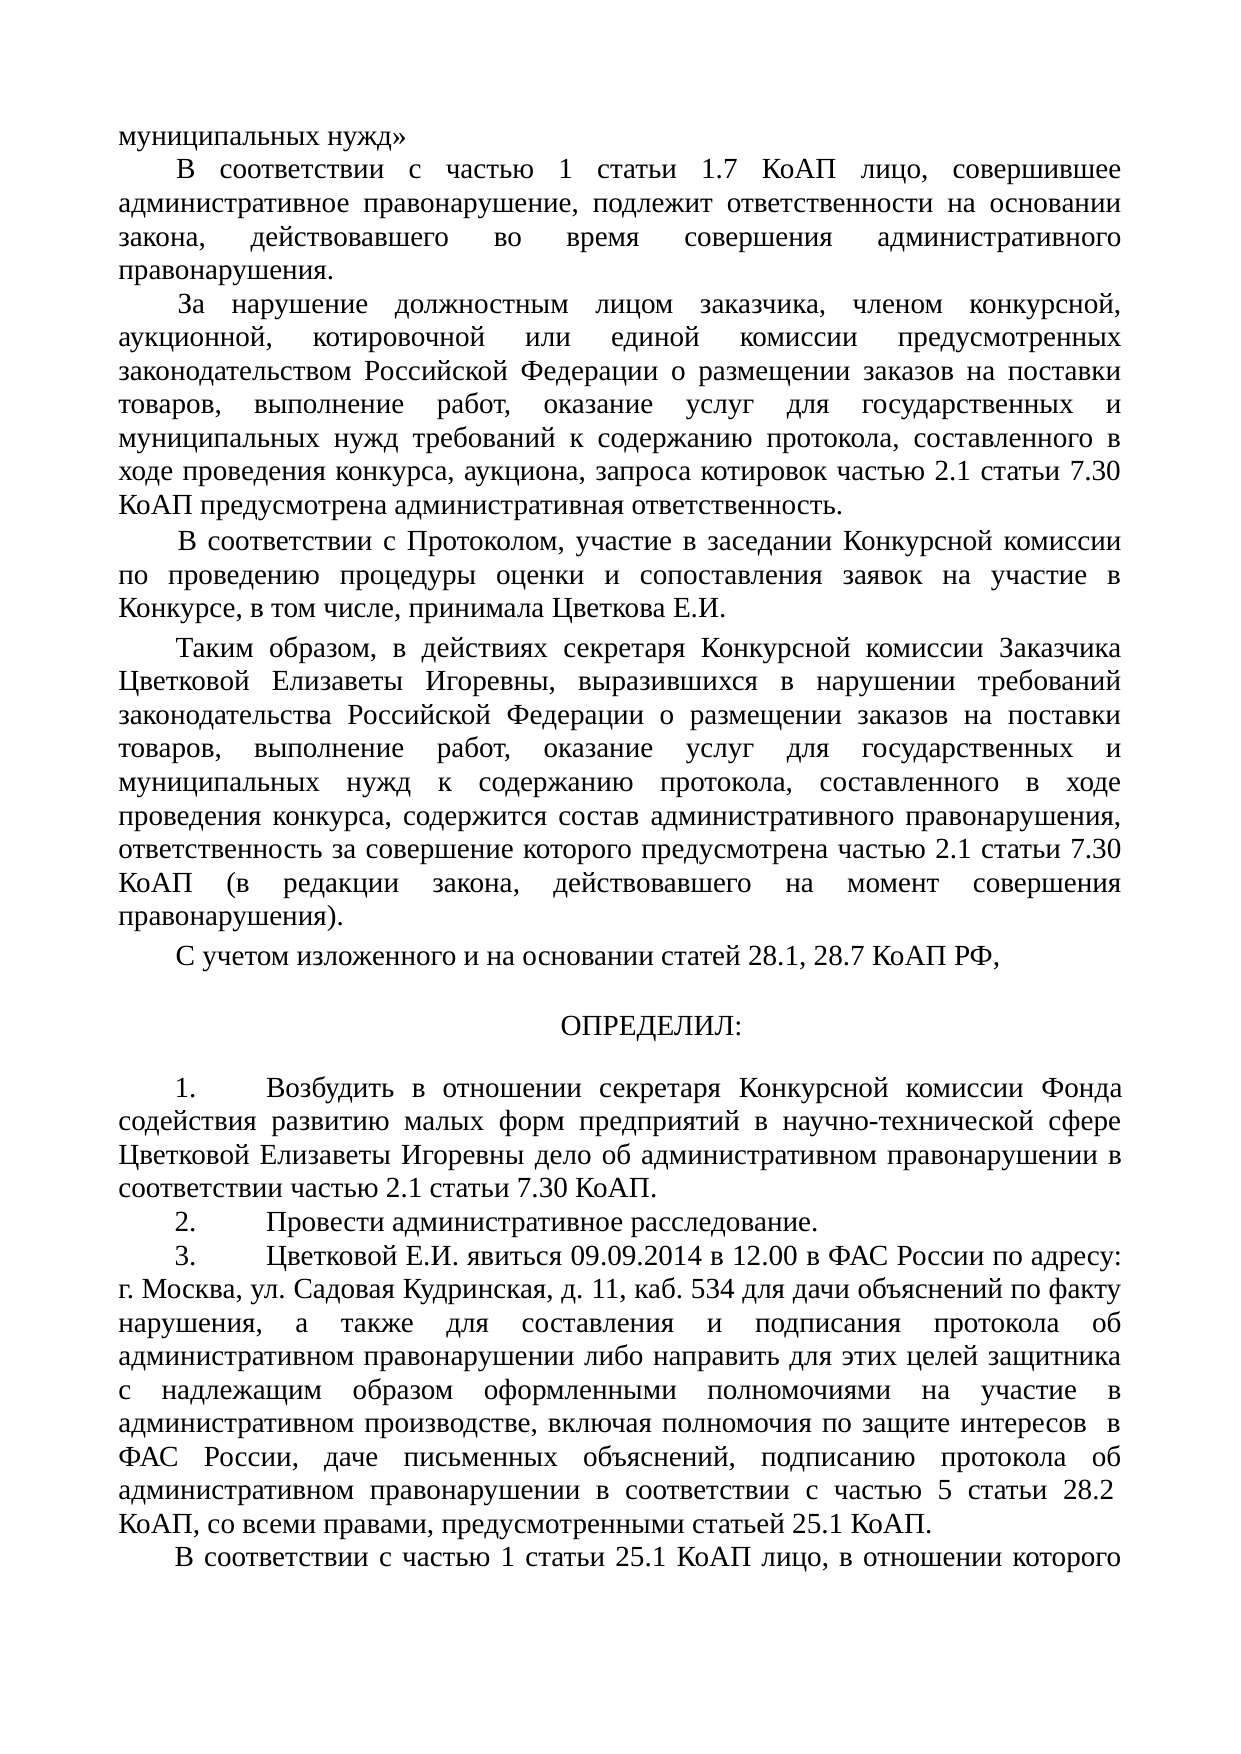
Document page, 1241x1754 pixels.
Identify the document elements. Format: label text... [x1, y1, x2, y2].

text С учетом изложенного и на основании статей 28.1, 28.7 КоАП РФ, [118, 938, 1122, 971]
text муниципальных нужд» [118, 118, 1122, 152]
text 1. Возбудить в отношении секретаря Конкурсной комиссии Фонда содействия развитию малых форм предприятий в научно-технической сфере Цветковой Елизаветы Игоревны дело об административном правонарушении в соответствии частью 2.1 статьи 7.30 КоАП. [118, 1070, 1122, 1204]
text 2. Провести административное расследование. [118, 1204, 1122, 1238]
text В соответствии с частью 1 статьи 1.7 КоАП лицо, совершившее административное правонарушение, подлежит ответственности на основании закона, действовавшего во время совершения административного правонарушения. [118, 152, 1122, 286]
text 3. Цветковой Е.И. явиться 09.09.2014 в 12.00 в ФАС России по адресу: г. Москва, ул. Садовая Кудринская, д. 11, каб. 534 для дачи объяснений по факту нарушения, а также для составления и подписания протокола об административном правонарушении либо направить для этих целей защитника с надлежащим образом оформленными полномочиями на участие в административном производстве, включая полномочия по защите интересов в ФАС России, даче письменных объяснений, подписанию протокола об административном правонарушении в соответствии с частью 5 статьи 28.2 КоАП, со всеми правами, предусмотренными статьей 25.1 КоАП. [118, 1238, 1122, 1539]
text Таким образом, в действиях секретаря Конкурсной комиссии Заказчика Цветковой Елизаветы Игоревны, выразившихся в нарушении требований законодательства Российской Федерации о размещении заказов на поставки товаров, выполнение работ, оказание услуг для государственных и муниципальных нужд к содержанию протокола, составленного в ходе проведения конкурса, содержится состав административного правонарушения, ответственность за совершение которого предусмотрена частью 2.1 статьи 7.30 КоАП (в редакции закона, действовавшего на момент совершения правонарушения). [118, 630, 1122, 932]
text За нарушение должностным лицом заказчика, членом конкурсной, аукционной, котировочной или единой комиссии предусмотренных законодательством Российской Федерации о размещении заказов на поставки товаров, выполнение работ, оказание услуг для государственных и муниципальных нужд требований к содержанию протокола, составленного в ходе проведения конкурса, аукциона, запроса котировок частью 2.1 статьи 7.30 КоАП предусмотрена административная ответственность. [118, 286, 1122, 521]
text В соответствии с Протоколом, участие в заседании Конкурсной комиссии по проведению процедуры оценки и сопоставления заявок на участие в Конкурсе, в том числе, принимала Цветкова Е.И. [118, 523, 1122, 624]
text ОПРЕДЕЛИЛ: [118, 1008, 1122, 1041]
text В соответствии с частью 1 статьи 25.1 КоАП лицо, в отношении которого [118, 1539, 1122, 1573]
